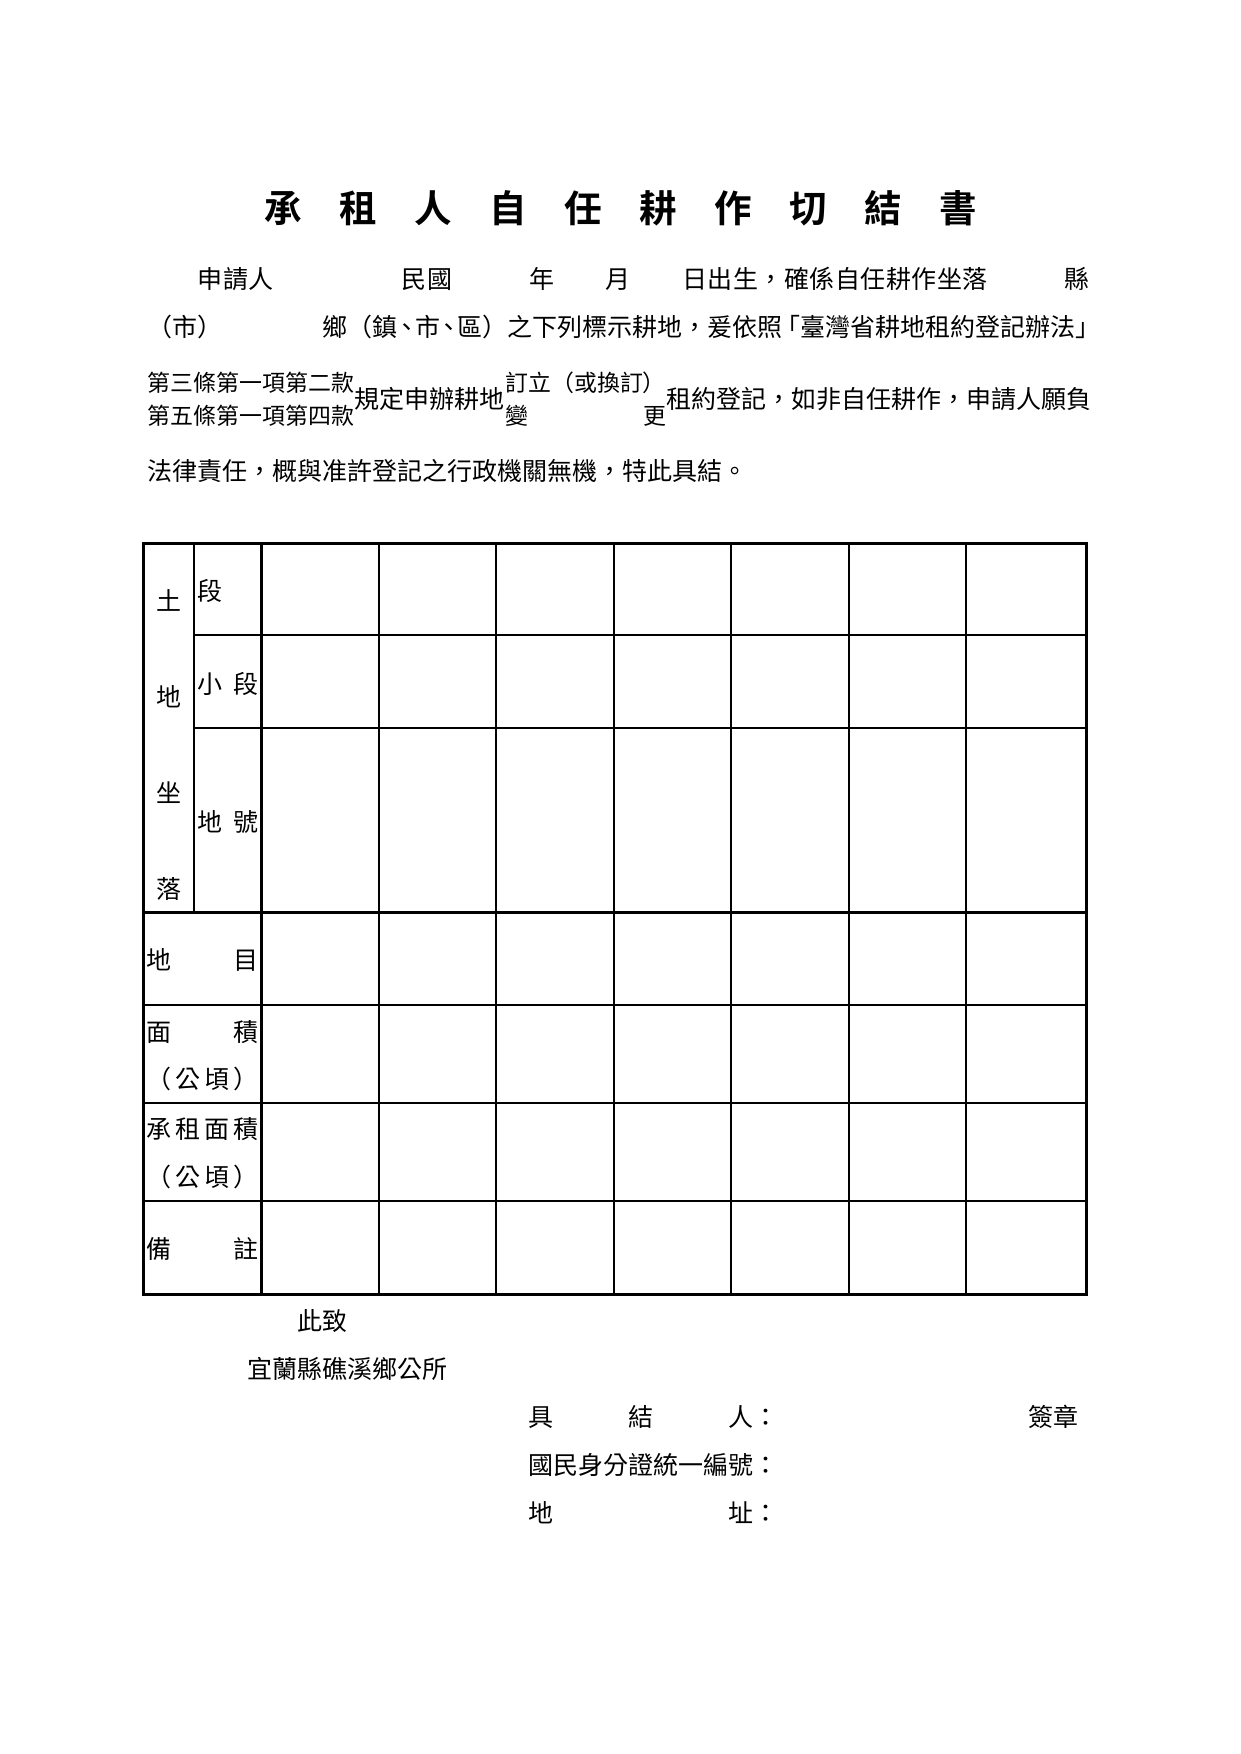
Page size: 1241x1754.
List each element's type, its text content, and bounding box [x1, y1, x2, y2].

table_header [380, 545, 495, 634]
table_cell [850, 1006, 965, 1102]
table_cell [263, 729, 378, 911]
table_header [263, 545, 378, 634]
table_cell 小段 [195, 636, 260, 727]
table_cell [850, 1202, 965, 1293]
text 申請人 民國 年 月 日出生，確係自任耕作坐落 縣（市） 鄉（鎮、市、區）之下列標示耕地，爰依照「臺灣省耕地租約登記辦法」第三條第一項第二款第五條第一項第四款規定申辦耕地訂立（或換訂）變 更租約登記，如非自任耕作，申請人願負法律責任，概與准許登記之行政機關無機，特此具結。 [148, 254, 1092, 494]
text 此致 [148, 1296, 1092, 1344]
text 宜蘭縣礁溪鄉公所 [148, 1344, 1092, 1392]
table_header [615, 545, 730, 634]
table_cell [732, 914, 848, 1004]
table_header [497, 545, 613, 634]
table_cell [263, 636, 378, 727]
text 國民身分證統一編號： [528, 1440, 1092, 1488]
table_cell [497, 1202, 613, 1293]
table_cell [497, 636, 613, 727]
table_cell [380, 1202, 495, 1293]
table_cell [850, 1104, 965, 1200]
table_cell [263, 914, 378, 1004]
table_cell [497, 914, 613, 1004]
table_cell [850, 636, 965, 727]
table_cell [967, 729, 1085, 911]
table_cell [850, 914, 965, 1004]
text 具 結 人： 簽章 [528, 1392, 1092, 1440]
table_cell [732, 1006, 848, 1102]
table_cell [380, 729, 495, 911]
table_cell [967, 1202, 1085, 1293]
table_cell [967, 914, 1085, 1004]
table_cell [967, 1006, 1085, 1102]
table_header [732, 545, 848, 634]
table_cell 備註 [145, 1202, 260, 1293]
table_header 段 [195, 545, 260, 634]
table_cell [380, 1006, 495, 1102]
table_header [967, 545, 1085, 634]
table_cell [850, 729, 965, 911]
table_header 土 地 坐 落 [145, 545, 193, 911]
table_cell [497, 729, 613, 911]
table_cell [263, 1202, 378, 1293]
table_cell [263, 1104, 378, 1200]
table_cell [615, 636, 730, 727]
table_cell [615, 729, 730, 911]
table_cell [497, 1104, 613, 1200]
table_cell [615, 914, 730, 1004]
table_cell [732, 729, 848, 911]
text 地 址： [528, 1488, 1092, 1536]
table_header [850, 545, 965, 634]
text 承 租 人 自 任 耕 作 切 結 書 [148, 158, 1092, 254]
table_cell [967, 1104, 1085, 1200]
table_cell 地目 [145, 914, 260, 1004]
table_cell [732, 636, 848, 727]
table_cell [615, 1202, 730, 1293]
table_cell [732, 1202, 848, 1293]
table_cell [263, 1006, 378, 1102]
table_cell [380, 636, 495, 727]
table_cell 面積 （公頃） [145, 1006, 260, 1102]
table_cell [732, 1104, 848, 1200]
table_cell [380, 1104, 495, 1200]
table_cell [615, 1104, 730, 1200]
table_cell [497, 1006, 613, 1102]
table_cell 承租面積 （公頃） [145, 1104, 260, 1200]
table_cell 地號 [195, 729, 260, 911]
table_cell [967, 636, 1085, 727]
table_cell [380, 914, 495, 1004]
table_cell [615, 1006, 730, 1102]
